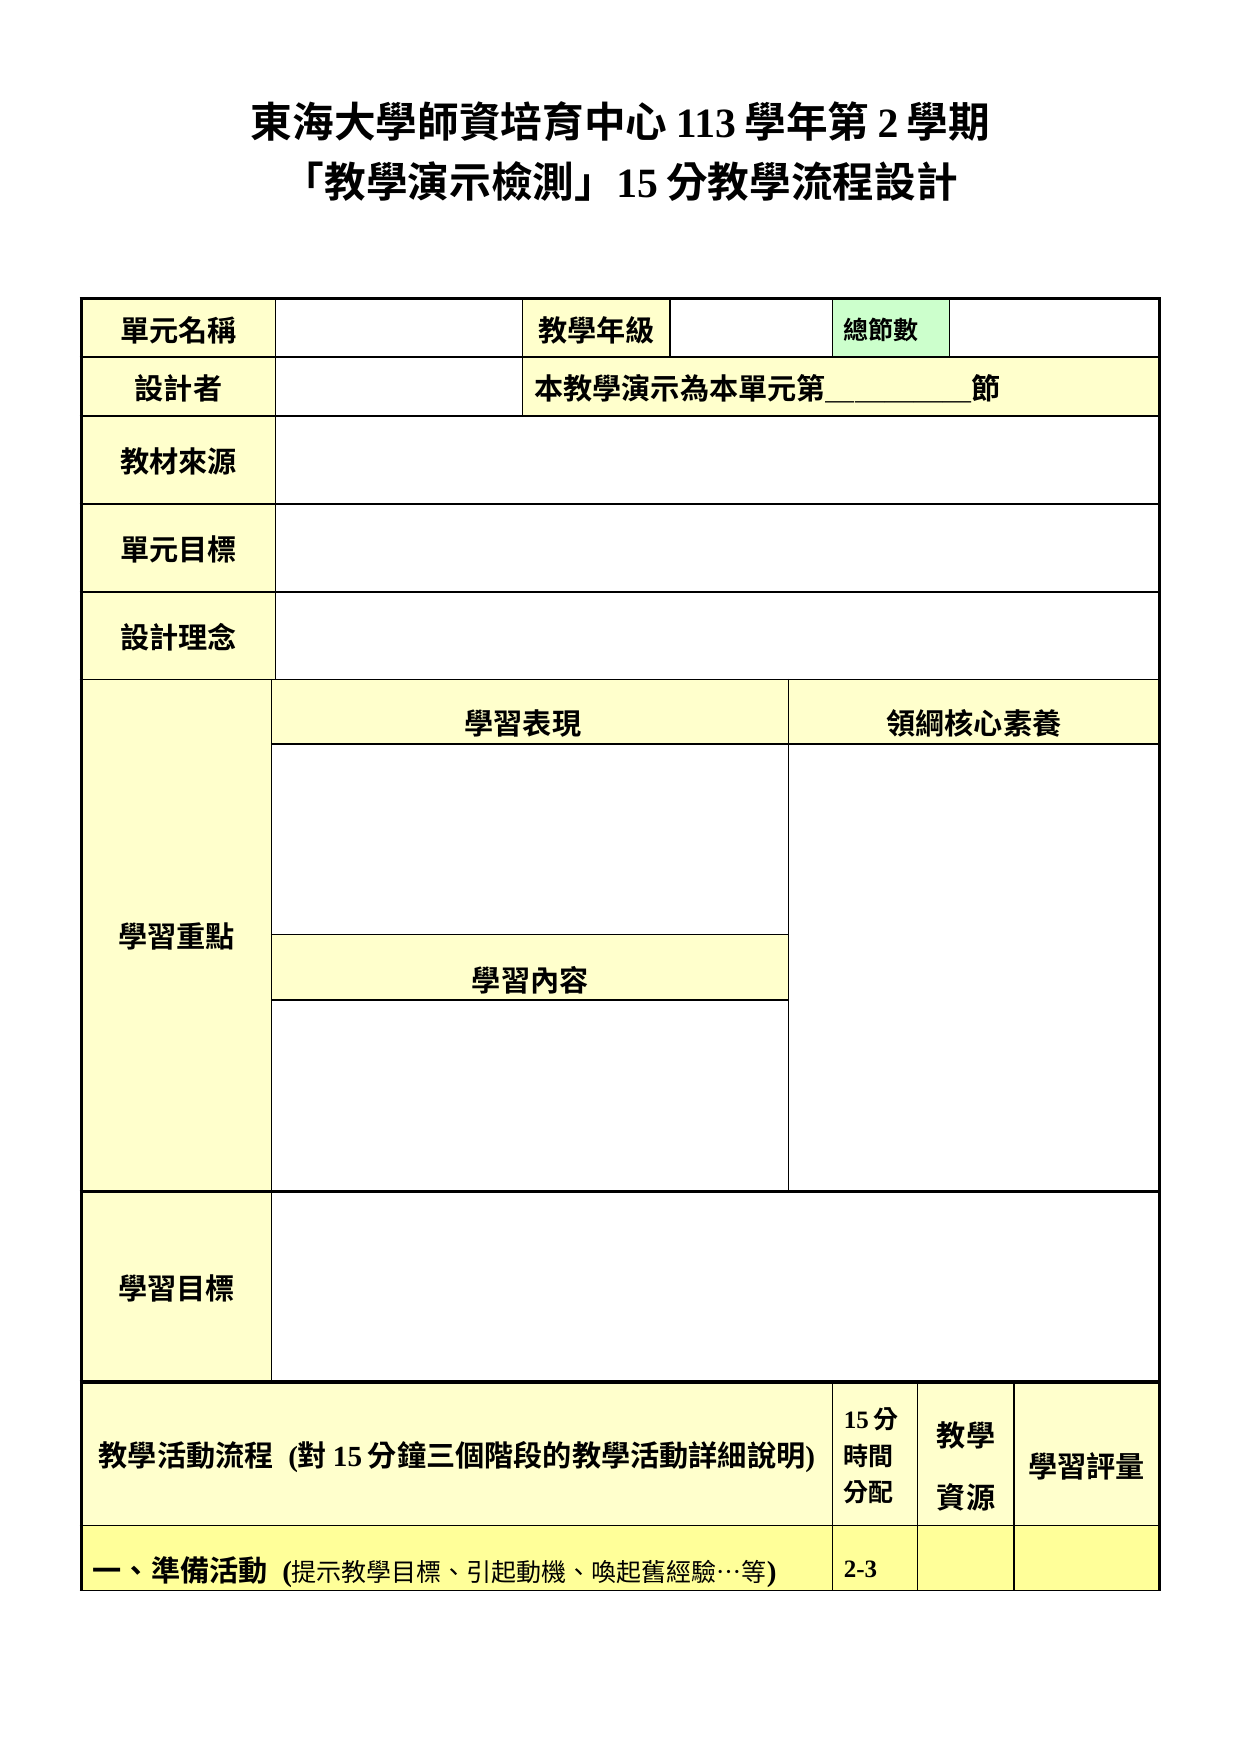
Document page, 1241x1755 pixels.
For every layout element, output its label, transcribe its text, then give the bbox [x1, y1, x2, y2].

table_cell [276, 417, 1158, 503]
table_cell 學習目標 [83, 1193, 271, 1380]
table_cell [276, 505, 1158, 591]
table_cell 一、準備活動 (提示教學目標、引起動機、喚起舊經驗…等) [83, 1526, 832, 1590]
table_cell [272, 1193, 1158, 1380]
table_cell 本教學演示為本單元第＿＿＿＿＿節 [523, 358, 1158, 415]
table_cell 學習表現 [272, 680, 788, 743]
table_cell 學習內容 [272, 935, 788, 999]
table_cell [272, 1001, 788, 1190]
table_cell 設計理念 [83, 593, 275, 679]
table_header 總節數 [833, 300, 949, 356]
table_cell 教材來源 [83, 417, 275, 503]
table_cell 2-3 [833, 1526, 917, 1590]
table_header [950, 300, 1158, 356]
table_cell 學習評量 [1015, 1384, 1158, 1525]
table_cell 教學資源 [918, 1384, 1013, 1525]
table_cell [272, 745, 788, 933]
table_cell [789, 745, 1158, 1190]
table_cell 15分 時間 分配 [833, 1384, 917, 1525]
table_cell [276, 358, 522, 415]
table_header [671, 300, 832, 356]
table_cell 設計者 [83, 358, 275, 415]
table_cell [276, 593, 1158, 679]
table_header [276, 300, 522, 356]
table_header 單元名稱 [83, 300, 275, 356]
table_cell 領綱核心素養 [789, 680, 1158, 743]
table_cell 教學活動流程 (對15分鐘三個階段的教學活動詳細說明) [83, 1384, 832, 1525]
table_cell 學習重點 [83, 680, 271, 1190]
table_cell 單元目標 [83, 505, 275, 591]
table_cell [1015, 1526, 1158, 1590]
table_cell [918, 1526, 1013, 1590]
table_header 教學年級 [523, 300, 669, 356]
